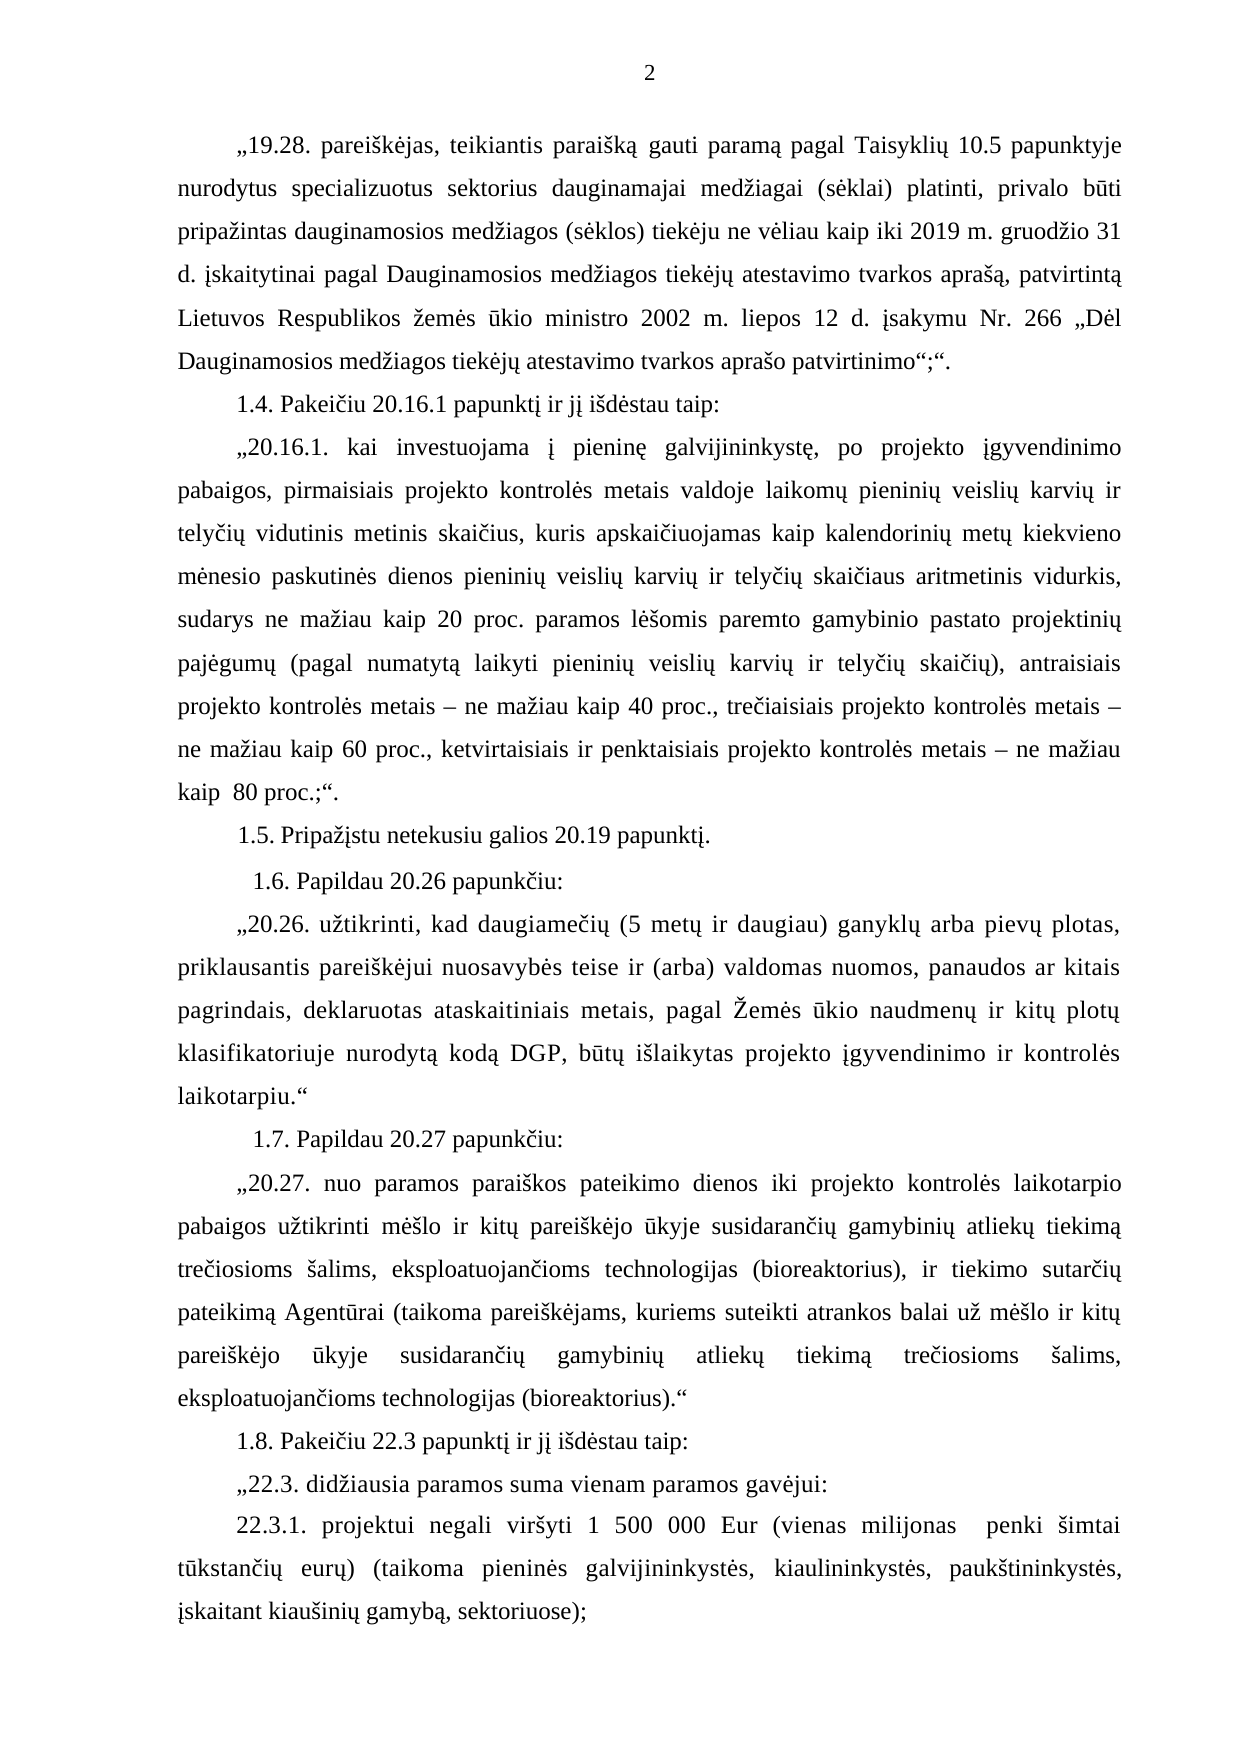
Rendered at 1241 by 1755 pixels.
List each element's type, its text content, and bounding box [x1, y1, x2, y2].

text 1.6. Papildau 20.26 papunkčiu: [177, 866, 1122, 894]
text „20.16.1. kai investuojama į pieninę galvijininkystę, po projekto įgyvendinimo pabaigos, pirmaisiais projekto kontrolės metais valdoje laikomų pieninių veislių karvių ir telyčių vidutinis metinis skaičius, kuris apskaičiuojamas kaip kalendorinių metų kiekvieno mėnesio paskutinės dienos pieninių veislių karvių ir telyčių skaičiaus aritmetinis vidurkis, sudarys ne mažiau kaip 20 proc. paramos lėšomis paremto gamybinio pastato projektinių pajėgumų (pagal numatytą laikyti pieninių veislių karvių ir telyčių skaičių), antraisiais projekto kontrolės metais – ne mažiau kaip 40 proc., trečiaisiais projekto kontrolės metais – ne mažiau kaip 60 proc., ketvirtaisiais ir penktaisiais projekto kontrolės metais – ne mažiau kaip 80 proc.;“. [177, 432, 1122, 806]
text 1.4. Pakeičiu 20.16.1 papunktį ir jį išdėstau taip: [177, 389, 1122, 418]
text „22.3. didžiausia paramos suma vienam paramos gavėjui: [177, 1469, 1122, 1498]
text „20.26. užtikrinti, kad daugiamečių (5 metų ir daugiau) ganyklų arba pievų plotas, priklausantis pareiškėjui nuosavybės teise ir (arba) valdomas nuomos, panaudos ar kitais pagrindais, deklaruotas ataskaitiniais metais, pagal Žemės ūkio naudmenų ir kitų plotų klasifikatoriuje nurodytą kodą DGP, būtų išlaikytas projekto įgyvendinimo ir kontrolės laikotarpiu.“ [177, 909, 1122, 1110]
text 22.3.1. projektui negali viršyti 1 500 000 Eur (vienas milijonas penki šimtai tūkstančių eurų) (taikoma pieninės galvijininkystės, kiaulininkystės, paukštininkystės, įskaitant kiaušinių gamybą, sektoriuose); [177, 1510, 1122, 1625]
text 1.5. Pripažįstu netekusiu galios 20.19 papunktį. [162, 820, 1122, 850]
text „20.27. nuo paramos paraiškos pateikimo dienos iki projekto kontrolės laikotarpio pabaigos užtikrinti mėšlo ir kitų pareiškėjo ūkyje susidarančių gamybinių atliekų tiekimą trečiosioms šalims, eksploatuojančioms technologijas (bioreaktorius), ir tiekimo sutarčių pateikimą Agentūrai (taikoma pareiškėjams, kuriems suteikti atrankos balai už mėšlo ir kitų pareiškėjo ūkyje susidarančių gamybinių atliekų tiekimą trečiosioms šalims, eksploatuojančioms technologijas (bioreaktorius).“ [177, 1168, 1122, 1412]
text „19.28. pareiškėjas, teikiantis paraišką gauti paramą pagal Taisyklių 10.5 papunktyje nurodytus specializuotus sektorius dauginamajai medžiagai (sėklai) platinti, privalo būti pripažintas dauginamosios medžiagos (sėklos) tiekėju ne vėliau kaip iki 2019 m. gruodžio 31 d. įskaitytinai pagal Dauginamosios medžiagos tiekėjų atestavimo tvarkos aprašą, patvirtintą Lietuvos Respublikos žemės ūkio ministro 2002 m. liepos 12 d. įsakymu Nr. 266 „Dėl Dauginamosios medžiagos tiekėjų atestavimo tvarkos aprašo patvirtinimo“;“. [177, 130, 1122, 374]
text 1.8. Pakeičiu 22.3 papunktį ir jį išdėstau taip: [177, 1426, 1122, 1455]
text 1.7. Papildau 20.27 papunkčiu: [177, 1124, 1122, 1153]
